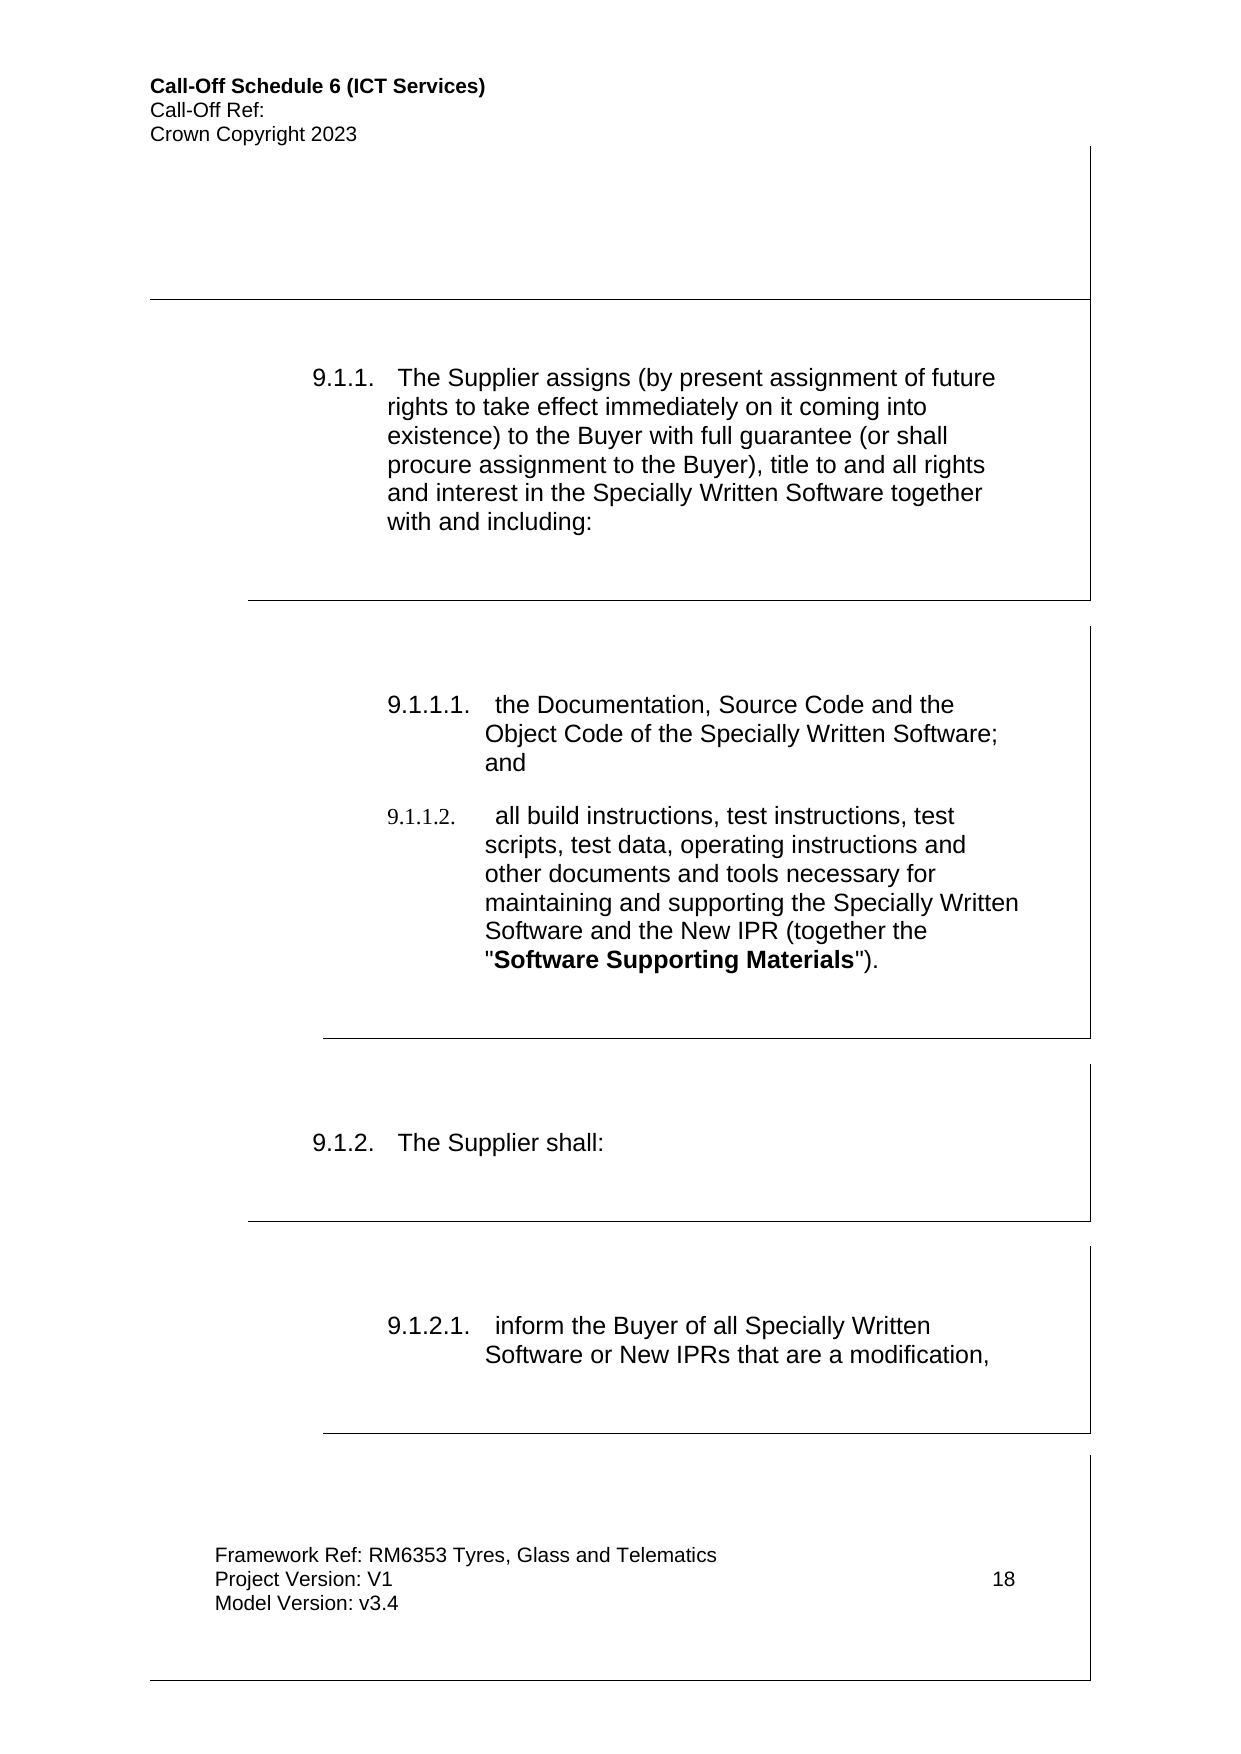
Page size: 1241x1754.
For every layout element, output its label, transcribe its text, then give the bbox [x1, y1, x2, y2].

list inform the Buyer of all Specially Written Software or New IPRs that are a modification, customisation, configuration or enhancement to any COTS Software; [322, 1246, 1090, 1433]
list the Documentation, Source Code and the Object Code of the Specially Written Software; and [322, 626, 1090, 737]
list all build instructions, test instructions, test scripts, test data, operating instructions and other documents and tools necessary for maintaining and supporting the Specially Written Software and the New IPR (together the "Software Supporting Materials"). [322, 737, 1091, 1038]
list The Supplier assigns (by present assignment of future rights to take effect immediately on it coming into existence) to the Buyer with full guarantee (or shall procure assignment to the Buyer), title to and all rights and interest in the Specially Written Software together with and including: [247, 299, 1090, 601]
list The Supplier shall: [247, 1063, 1091, 1221]
